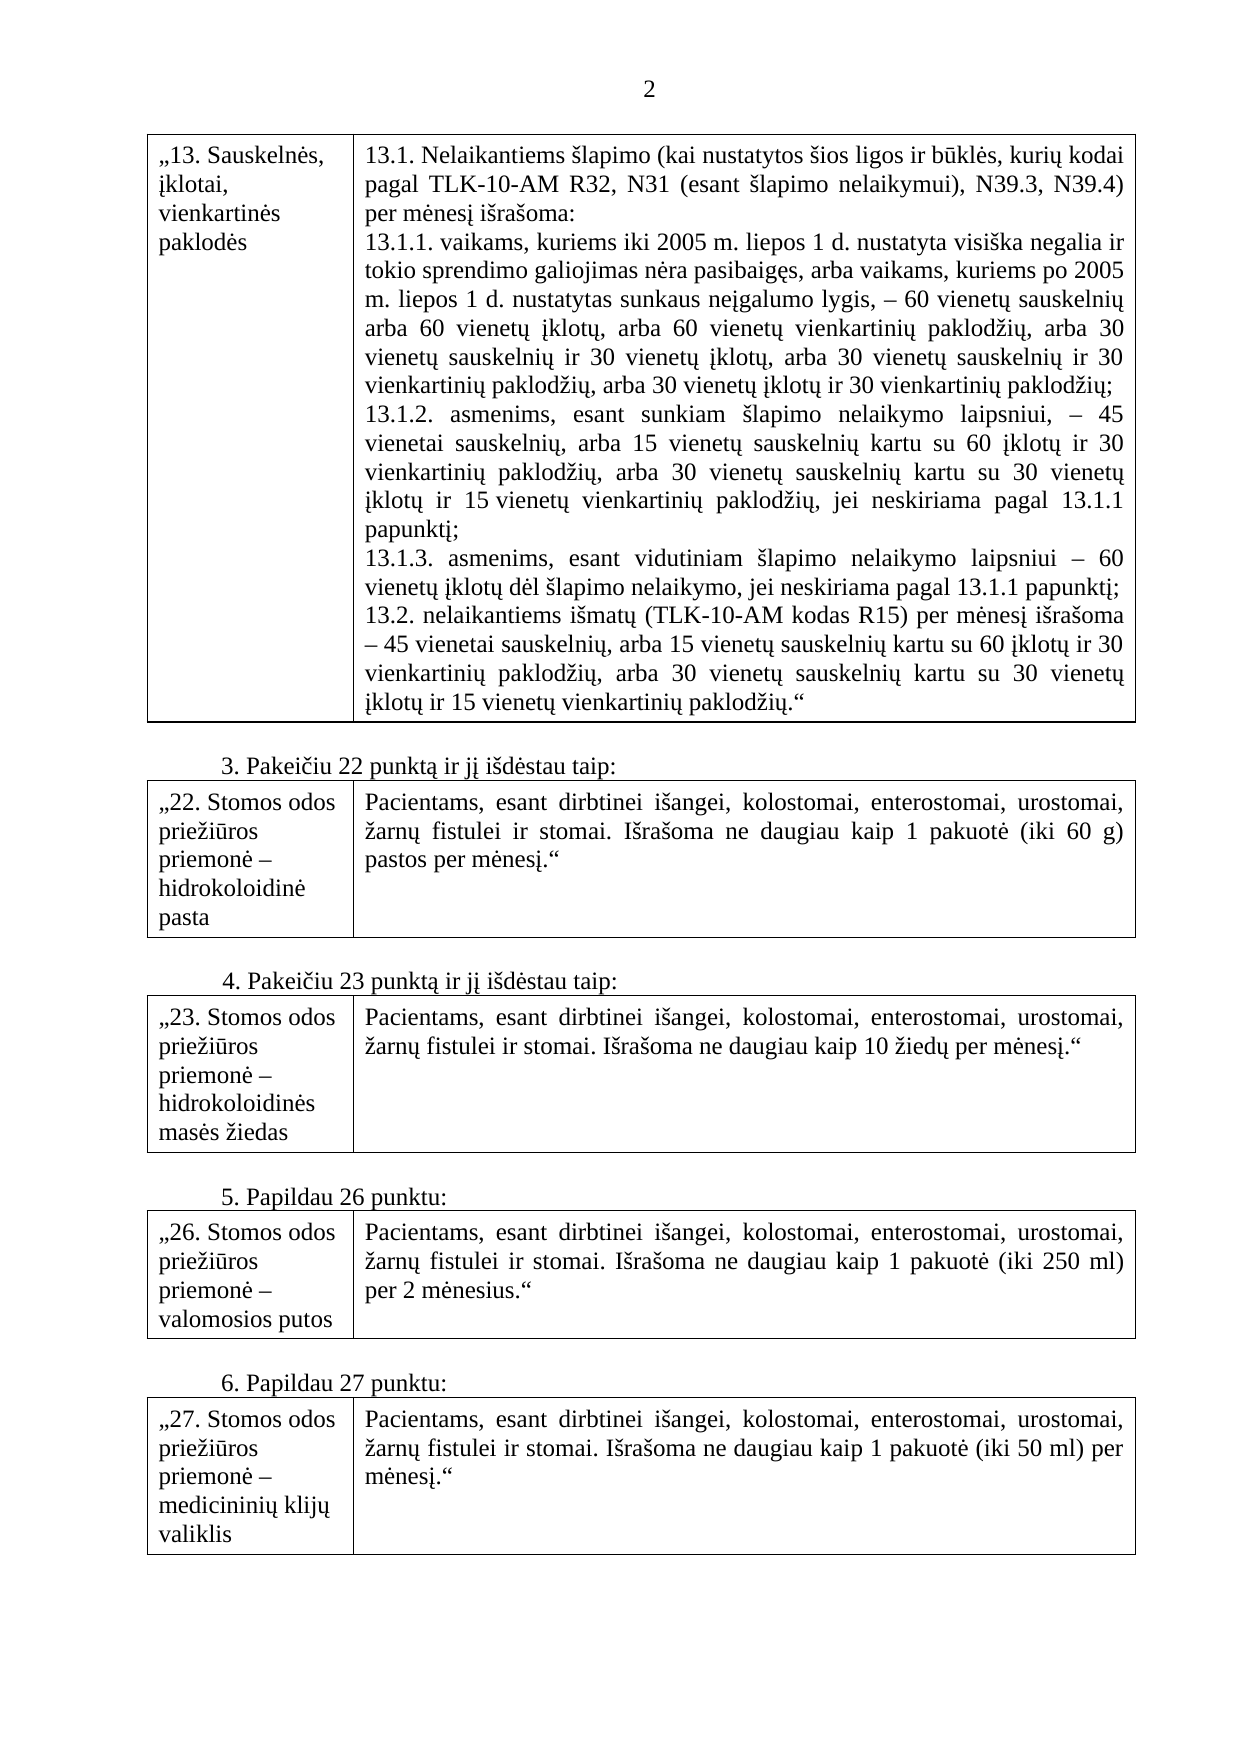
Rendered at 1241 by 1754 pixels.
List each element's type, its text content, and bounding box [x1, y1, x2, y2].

table_header „27. Stomos odos priežiūros priemonė –medicininių klijų valiklis [148, 1398, 353, 1553]
text 3. Pakeičiu 22 punktą ir jį išdėstau taip: [147, 751, 1152, 780]
table_header „23. Stomos odos priežiūros priemonė –hidrokoloidinės masės žiedas [148, 996, 353, 1152]
table_header Pacientams, esant dirbtinei išangei, kolostomai, enterostomai, urostomai, žarnų fistulei ir stomai. Išrašoma ne daugiau kaip 10 žiedų per mėnesį.“ [354, 996, 1135, 1152]
table_header „13. Sauskelnės, įklotai, vienkartinės paklodės [148, 135, 353, 721]
text 6. Papildau 27 punktu: [147, 1368, 1152, 1397]
table_header 13.1. Nelaikantiems šlapimo (kai nustatytos šios ligos ir būklės, kurių kodai pagal TLK-10-AM R32, N31 (esant šlapimo nelaikymui), N39.3, N39.4) per mėnesį išrašoma: 13.1.1. vaikams, kuriems iki 2005 m. liepos 1 d. nustatyta visiška negalia ir tokio sprendimo galiojimas nėra pasibaigęs, arba vaikams, kuriems po 2005 m. liepos 1 d. nustatytas sunkaus neįgalumo lygis, – 60 vienetų sauskelnių arba 60 vienetų įklotų, arba 60 vienetų vienkartinių paklodžių, arba 30 vienetų sauskelnių ir 30 vienetų įklotų, arba 30 vienetų sauskelnių ir 30 vienkartinių paklodžių, arba 30 vienetų įklotų ir 30 vienkartinių paklodžių; 13.1.2. asmenims, esant sunkiam šlapimo nelaikymo laipsniui, – 45 vienetai sauskelnių, arba 15 vienetų sauskelnių kartu su 60 įklotų ir 30 vienkartinių paklodžių, arba 30 vienetų sauskelnių kartu su 30 vienetų įklotų ir 15 vienetų vienkartinių paklodžių, jei neskiriama pagal 13.1.1 papunktį; 13.1.3. asmenims, esant vidutiniam šlapimo nelaikymo laipsniui – 60 vienetų įklotų dėl šlapimo nelaikymo, jei neskiriama pagal 13.1.1 papunktį; 13.2. nelaikantiems išmatų (TLK-10-AM kodas R15) per mėnesį išrašoma – 45 vienetai sauskelnių, arba 15 vienetų sauskelnių kartu su 60 įklotų ir 30 vienkartinių paklodžių, arba 30 vienetų sauskelnių kartu su 30 vienetų įklotų ir 15 vienetų vienkartinių paklodžių.“ [354, 135, 1135, 721]
text 5. Papildau 26 punktu: [147, 1182, 1152, 1210]
table_header Pacientams, esant dirbtinei išangei, kolostomai, enterostomai, urostomai, žarnų fistulei ir stomai. Išrašoma ne daugiau kaip 1 pakuotė (iki 250 ml) per 2 mėnesius.“ [354, 1211, 1135, 1338]
table_header Pacientams, esant dirbtinei išangei, kolostomai, enterostomai, urostomai, žarnų fistulei ir stomai. Išrašoma ne daugiau kaip 1 pakuotė (iki 50 ml) per mėnesį.“ [354, 1398, 1135, 1553]
table_header „26. Stomos odos priežiūros priemonė –valomosios putos [148, 1211, 353, 1338]
table_header Pacientams, esant dirbtinei išangei, kolostomai, enterostomai, urostomai, žarnų fistulei ir stomai. Išrašoma ne daugiau kaip 1 pakuotė (iki 60 g) pastos per mėnesį.“ [354, 781, 1135, 937]
table_header „22. Stomos odos priežiūros priemonė –hidrokoloidinė pasta [148, 781, 353, 937]
text 4. Pakeičiu 23 punktą ir jį išdėstau taip: [147, 966, 1152, 995]
